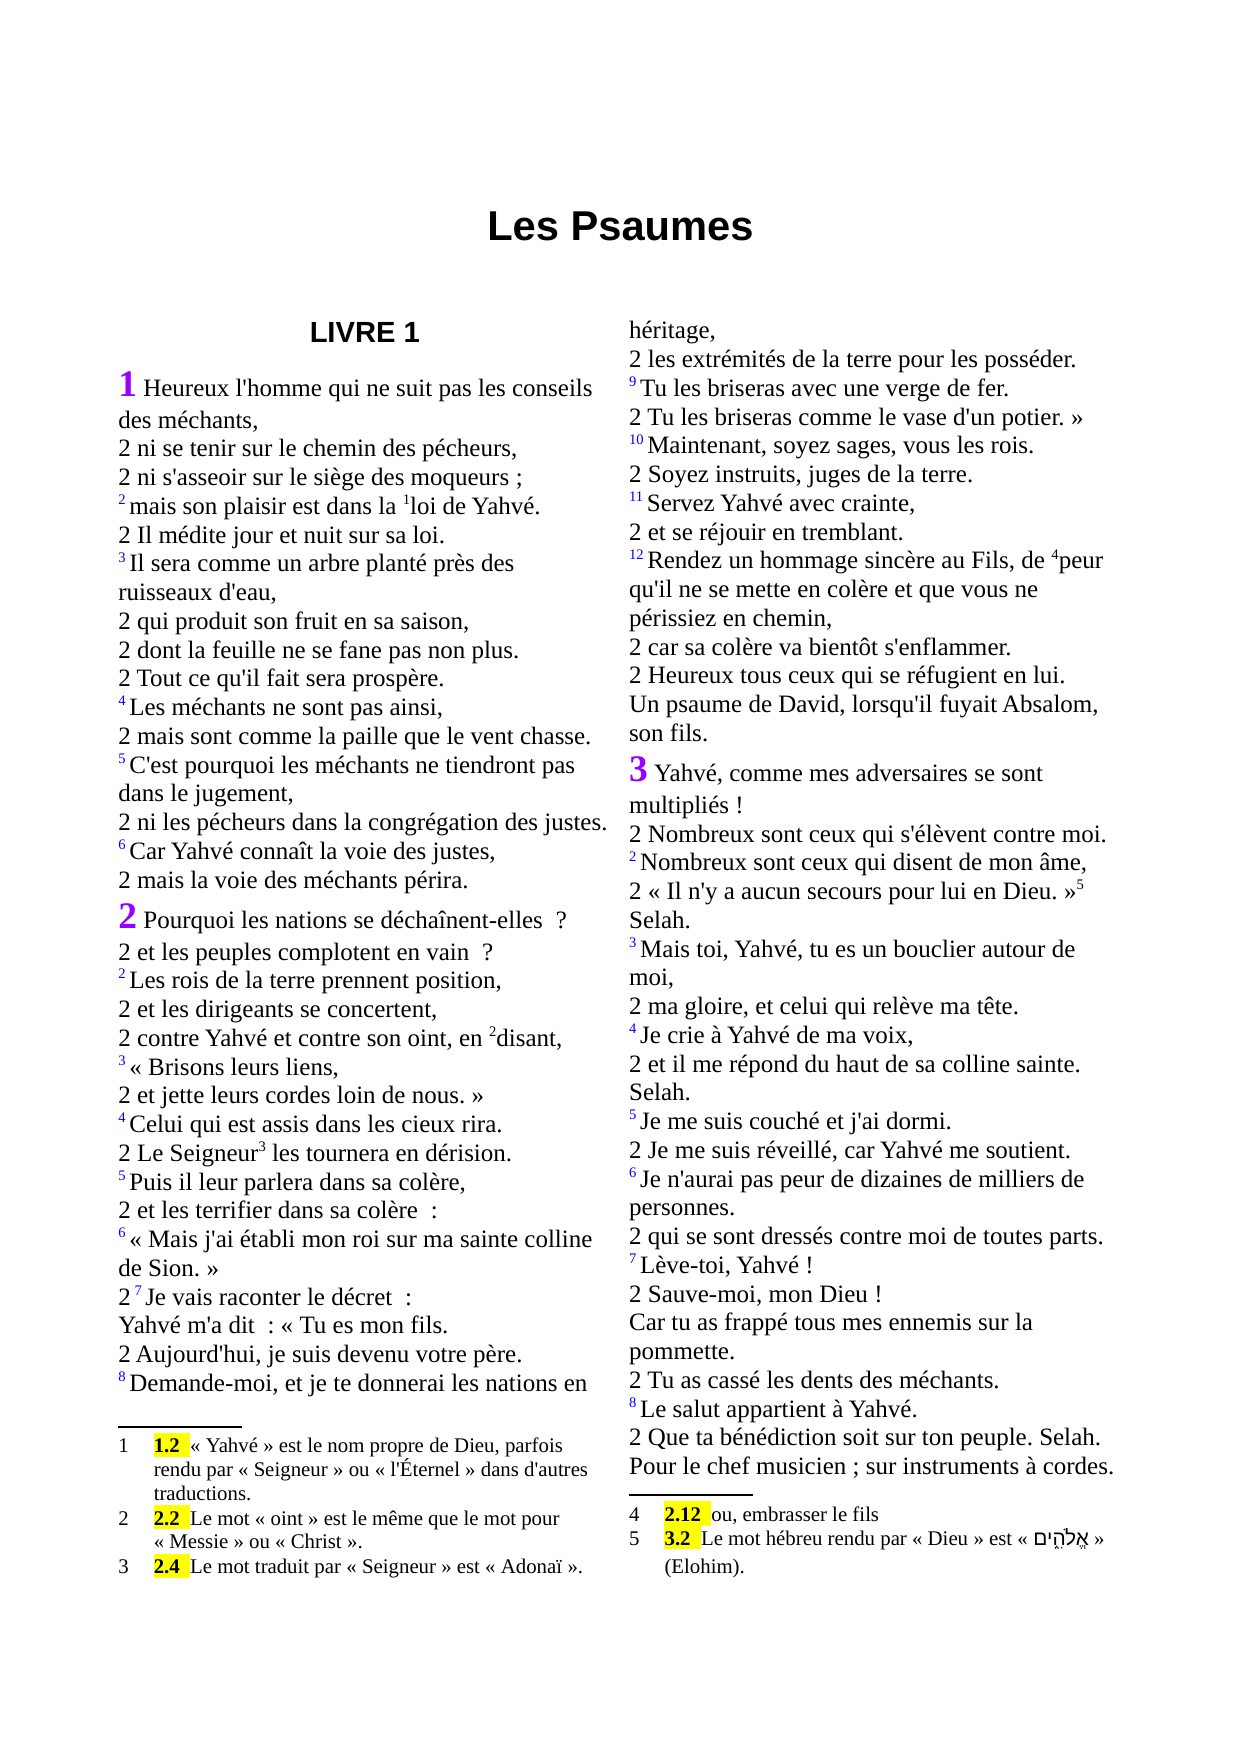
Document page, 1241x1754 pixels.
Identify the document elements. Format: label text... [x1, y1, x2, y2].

text 2 contre Yahvé et contre son oint, en disant, [118, 1023, 611, 1052]
text 2 et les dirigeants se concertent, [118, 994, 611, 1023]
text 3 Mais toi, Yahvé, tu es un bouclier autour de moi, [629, 934, 1122, 991]
text Yahvé m'a dit : « Tu es mon fils. [118, 1310, 611, 1339]
text 8 Demande-moi, et je te donnerai les nations en [118, 1368, 611, 1397]
text 2 Il médite jour et nuit sur sa loi. [118, 520, 611, 548]
text 2 ni s'asseoir sur le siège des moqueurs ; [118, 462, 611, 491]
text 3 Il sera comme un arbre planté près des ruisseaux d'eau, [118, 548, 611, 606]
text 6 « Mais j'ai établi mon roi sur ma sainte colline de Sion. » [118, 1224, 611, 1282]
text 2 et les terrifier dans sa colère : [118, 1195, 611, 1224]
text 2 Pourquoi les nations se déchaînent-elles ? [118, 893, 611, 937]
text 2 Sauve-moi, mon Dieu ! [629, 1279, 1122, 1307]
text 2 Tu les briseras comme le vase d'un potier. » [629, 402, 1122, 431]
text 6 Je n'aurai pas peur de dizaines de milliers de personnes. [629, 1164, 1122, 1221]
text 2 Je me suis réveillé, car Yahvé me soutient. [629, 1135, 1122, 1164]
text 2 « Il n'y a aucun secours pour lui en Dieu. » Selah. [629, 876, 1122, 934]
text 2.12 ou, embrasser le fils [629, 1501, 664, 1526]
text 2 Tout ce qu'il fait sera prospère. [118, 663, 611, 692]
text Car tu as frappé tous mes ennemis sur la pommette. [629, 1307, 1122, 1365]
text 2 mais la voie des méchants périra. [118, 865, 611, 893]
title Un psaume de David, lorsqu'il fuyait Absalom, son fils. [629, 689, 1122, 747]
text 2 les extrémités de la terre pour les posséder. [629, 344, 1122, 373]
text 2.12 ou, embrasser le fils [711, 1501, 1122, 1526]
text 2 et se réjouir en tremblant. [629, 517, 1122, 546]
text 2 car sa colère va bientôt s'enflammer. [629, 632, 1122, 661]
text 5 Je me suis couché et j'ai dormi. [629, 1106, 1122, 1135]
text 2.2 Le mot « oint » est le même que le mot pour « Messie » ou « Christ ». [118, 1505, 611, 1553]
title Les Psaumes [118, 201, 1122, 249]
text 4 Les méchants ne sont pas ainsi, [118, 692, 611, 721]
text 2 Le Seigneur les tournera en dérision. [118, 1138, 611, 1167]
text 10 Maintenant, soyez sages, vous les rois. [629, 431, 1122, 459]
text 2 ni se tenir sur le chemin des pécheurs, [118, 433, 611, 462]
text 2 Heureux tous ceux qui se réfugient en lui. [629, 661, 1122, 689]
text 2 qui produit son fruit en sa saison, [118, 606, 611, 635]
text 2 Que ta bénédiction soit sur ton peuple. Selah. [629, 1422, 1122, 1451]
text 2 Tu as cassé les dents des méchants. [629, 1365, 1122, 1394]
text 2 et jette leurs cordes loin de nous. » [118, 1080, 611, 1109]
text 2 mais sont comme la paille que le vent chasse. [118, 721, 611, 750]
text 4 Je crie à Yahvé de ma voix, [629, 1020, 1122, 1049]
text 12 Rendez un hommage sincère au Fils, de peur qu'il ne se mette en colère et que vous ne périssiez en chemin, [629, 546, 1122, 632]
title Pour le chef musicien ; sur instruments à cordes. [629, 1451, 1122, 1480]
text 2 Nombreux sont ceux qui disent de mon âme, [629, 847, 1122, 876]
text 2 ma gloire, et celui qui relève ma tête. [629, 991, 1122, 1020]
text 2 7 Je vais raconter le décret : [118, 1282, 611, 1310]
text 3.2 Le mot hébreu rendu par « Dieu » est « אֱלֹהִ֑ים » (Elohim). [629, 1526, 1122, 1578]
text 3 « Brisons leurs liens, [118, 1052, 611, 1080]
text 2 ni les pécheurs dans la congrégation des justes. [118, 807, 611, 836]
text 2 qui se sont dressés contre moi de toutes parts. [629, 1221, 1122, 1250]
text 1 Heureux l'homme qui ne suit pas les conseils des méchants, [118, 362, 611, 433]
subtitle LIVRE 1 [118, 316, 611, 349]
text 9 Tu les briseras avec une verge de fer. [629, 373, 1122, 402]
text 3 Yahvé, comme mes adversaires se sont multipliés ! [629, 747, 1122, 819]
text héritage, [629, 316, 1122, 344]
text 5 Puis il leur parlera dans sa colère, [118, 1167, 611, 1195]
text 1.2 « Yahvé » est le nom propre de Dieu, parfois rendu par « Seigneur » ou « l'Éternel » dans d'autres traductions. [118, 1433, 611, 1505]
text 5 C'est pourquoi les méchants ne tiendront pas dans le jugement, [118, 750, 611, 807]
text 2 et les peuples complotent en vain ? [118, 937, 611, 965]
text 2.4 Le mot traduit par « Seigneur » est « Adonaï ». [118, 1553, 611, 1578]
text 2 Nombreux sont ceux qui s'élèvent contre moi. [629, 819, 1122, 847]
text 6 Car Yahvé connaît la voie des justes, [118, 836, 611, 865]
text 4 Celui qui est assis dans les cieux rira. [118, 1109, 611, 1138]
text 11 Servez Yahvé avec crainte, [629, 488, 1122, 517]
text 2 et il me répond du haut de sa colline sainte. Selah. [629, 1049, 1122, 1106]
text 2 mais son plaisir est dans la loi de Yahvé. [118, 491, 611, 520]
text 2 Aujourd'hui, je suis devenu votre père. [118, 1339, 611, 1368]
text 2 Soyez instruits, juges de la terre. [629, 459, 1122, 488]
text 8 Le salut appartient à Yahvé. [629, 1394, 1122, 1422]
text 7 Lève-toi, Yahvé ! [629, 1250, 1122, 1279]
text 2 Les rois de la terre prennent position, [118, 965, 611, 994]
text 2 dont la feuille ne se fane pas non plus. [118, 635, 611, 663]
